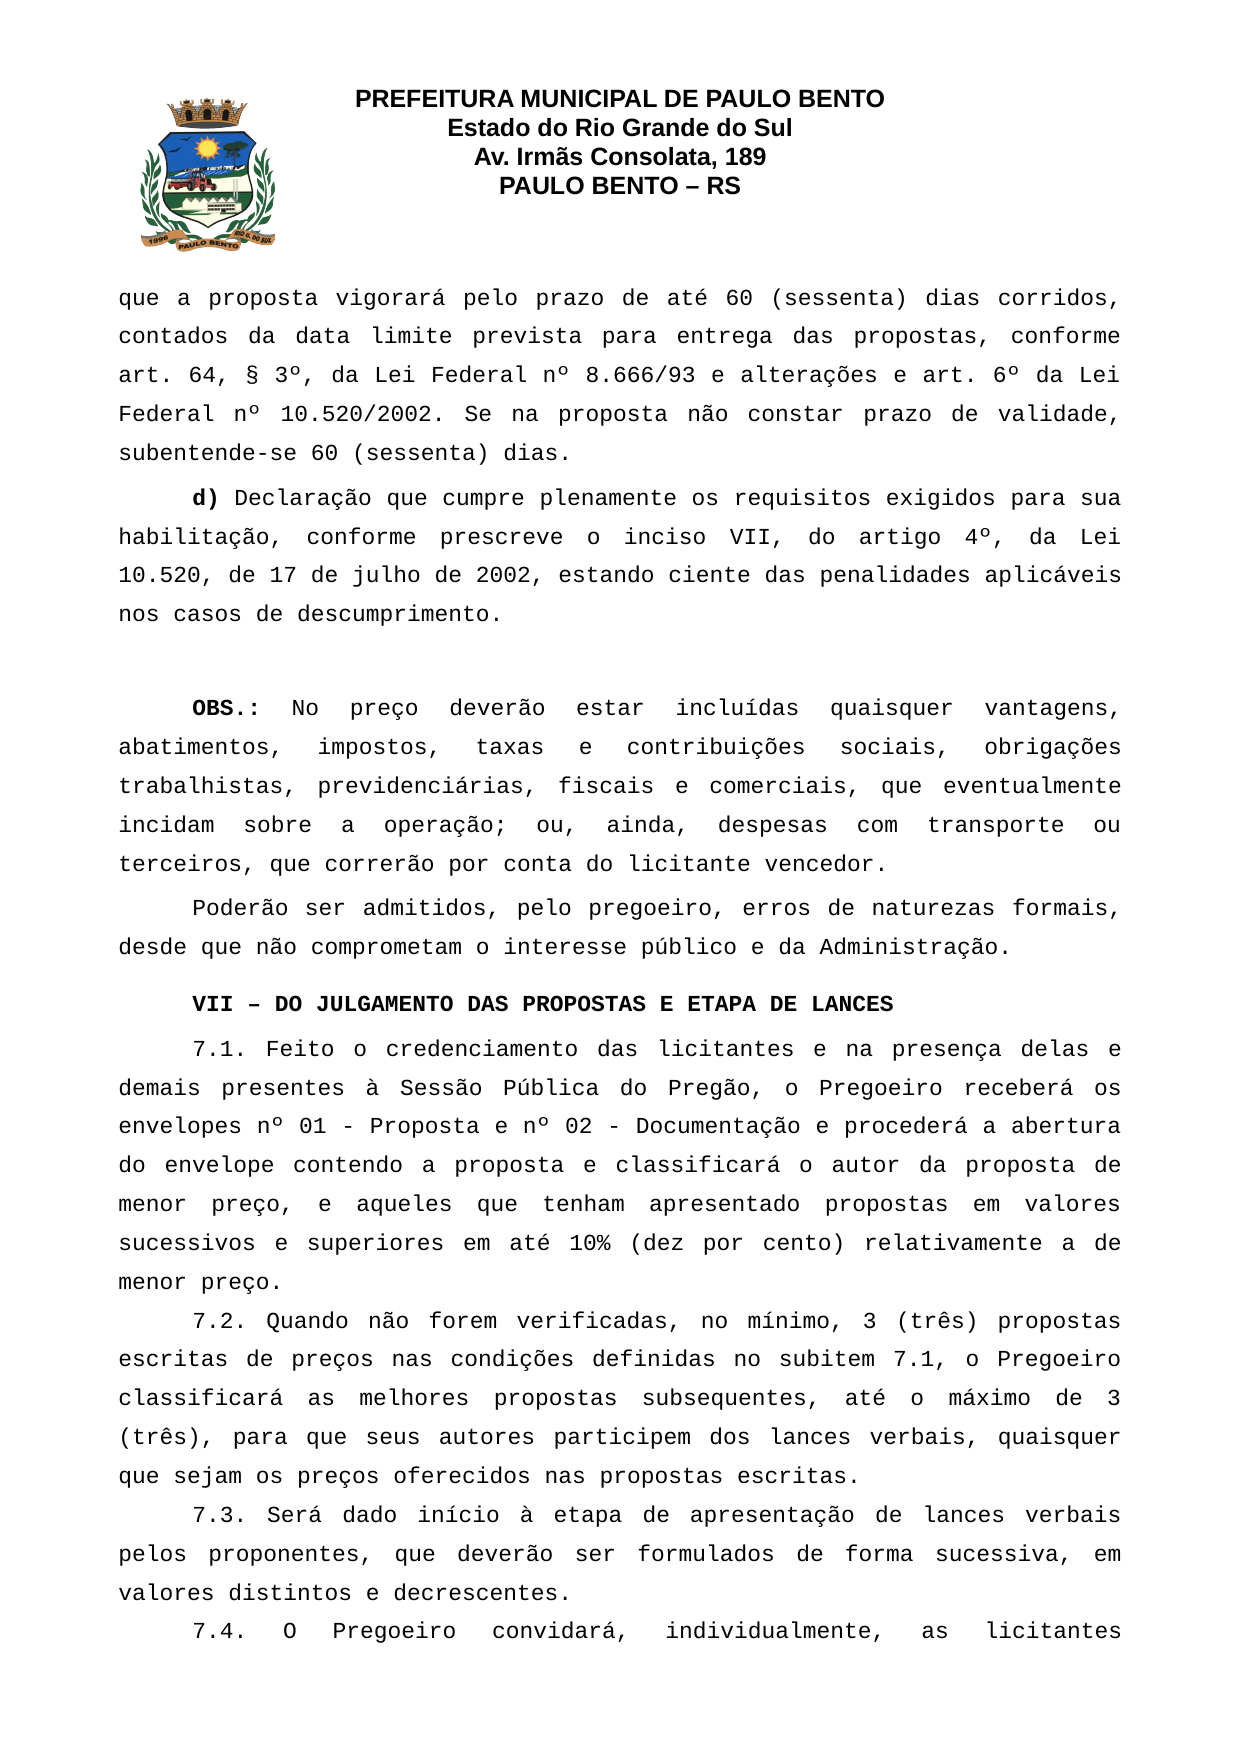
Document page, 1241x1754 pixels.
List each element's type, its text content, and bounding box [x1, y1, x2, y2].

text OBS.: No preço deverão estar incluídas quaisquer vantagens, abatimentos, impostos, taxas e contribuições sociais, obrigações trabalhistas, previdenciárias, fiscais e comerciais, que eventualmente incidam sobre a operação; ou, ainda, despesas com transporte ou terceiros, que correrão por conta do licitante vencedor. [118, 697, 1122, 878]
text 7.4. O Pregoeiro convidará, individualmente, as licitantes [118, 1620, 1122, 1646]
text que a proposta vigorará pelo prazo de até 60 (sessenta) dias corridos, contados da data limite prevista para entrega das propostas, conforme art. 64, § 3º, da Lei Federal nº 8.666/93 e alterações e art. 6º da Lei Federal nº 10.520/2002. Se na proposta não constar prazo de validade, subentende-se 60 (sessenta) dias. [118, 286, 1122, 467]
text Poderão ser admitidos, pelo pregoeiro, erros de naturezas formais, desde que não comprometam o interesse público e da Administração. [118, 897, 1122, 962]
text VII – DO JULGAMENTO DAS PROPOSTAS E ETAPA DE LANCES [118, 992, 1122, 1018]
text 7.1. Feito o credenciamento das licitantes e na presença delas e demais presentes à Sessão Pública do Pregão, o Pregoeiro receberá os envelopes nº 01 - Proposta e nº 02 - Documentação e procederá a abertura do envelope contendo a proposta e classificará o autor da proposta de menor preço, e aqueles que tenham apresentado propostas em valores sucessivos e superiores em até 10% (dez por cento) relativamente a de menor preço. [118, 1037, 1122, 1296]
text d) Declaração que cumpre plenamente os requisitos exigidos para sua habilitação, conforme prescreve o inciso VII, do artigo 4º, da Lei 10.520, de 17 de julho de 2002, estando ciente das penalidades aplicáveis nos casos de descumprimento. [118, 486, 1122, 629]
text 7.3. Será dado início à etapa de apresentação de lances verbais pelos proponentes, que deverão ser formulados de forma sucessiva, em valores distintos e decrescentes. [118, 1503, 1122, 1607]
text 7.2. Quando não forem verificadas, no mínimo, 3 (três) propostas escritas de preços nas condições definidas no subitem 7.1, o Pregoeiro classificará as melhores propostas subsequentes, até o máximo de 3 (três), para que seus autores participem dos lances verbais, quaisquer que sejam os preços oferecidos nas propostas escritas. [118, 1309, 1122, 1490]
